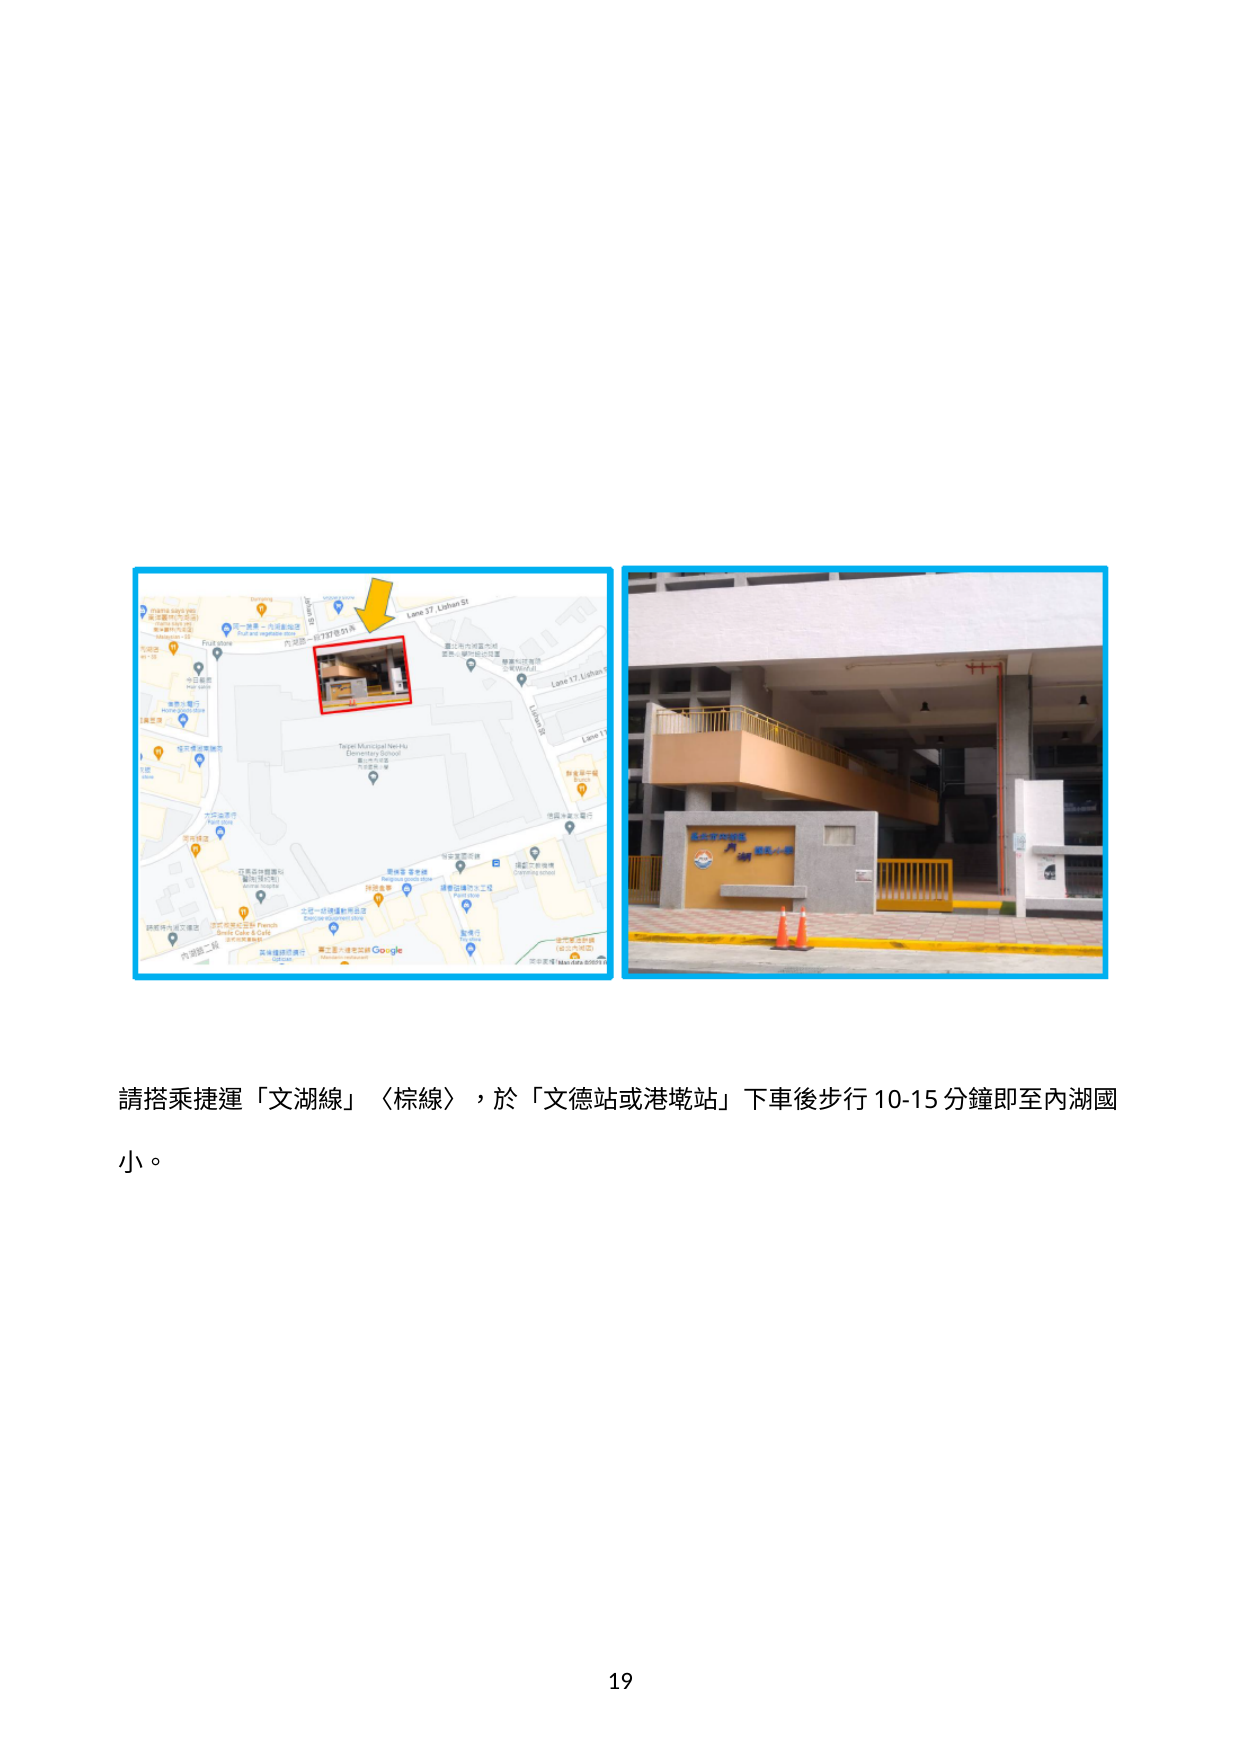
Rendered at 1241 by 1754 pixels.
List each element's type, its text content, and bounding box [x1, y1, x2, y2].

text 請搭乘捷運「文湖線」〈棕線〉，於「文德站或港墘站」下車後步行10-15分鐘即至內湖國小。 [118, 1056, 1122, 1181]
